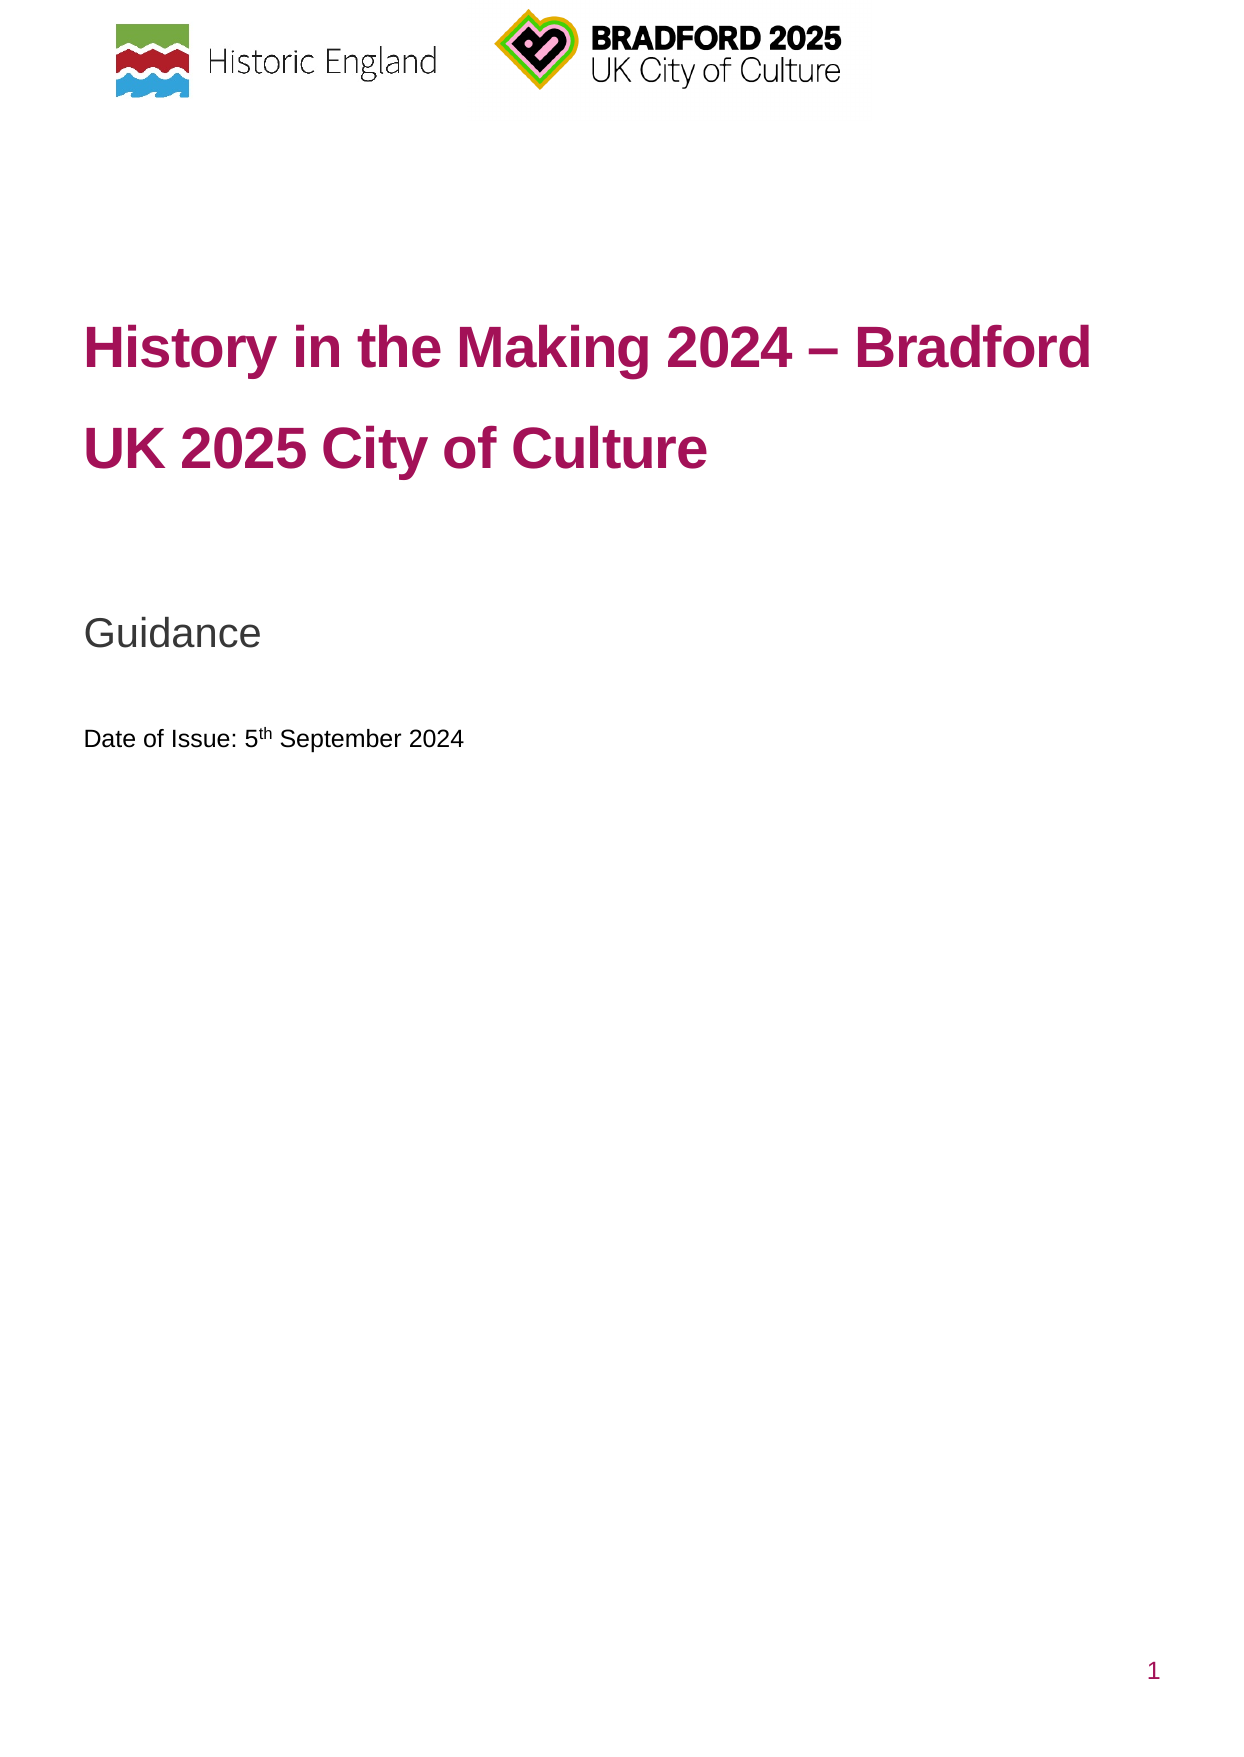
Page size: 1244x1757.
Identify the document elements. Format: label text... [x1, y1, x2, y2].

text Date of Issue: 5th September 2024 [83, 724, 1160, 752]
text Guidance [83, 608, 1160, 656]
title History in the Making 2024 – Bradford UK 2025 City of Culture [83, 313, 1160, 481]
